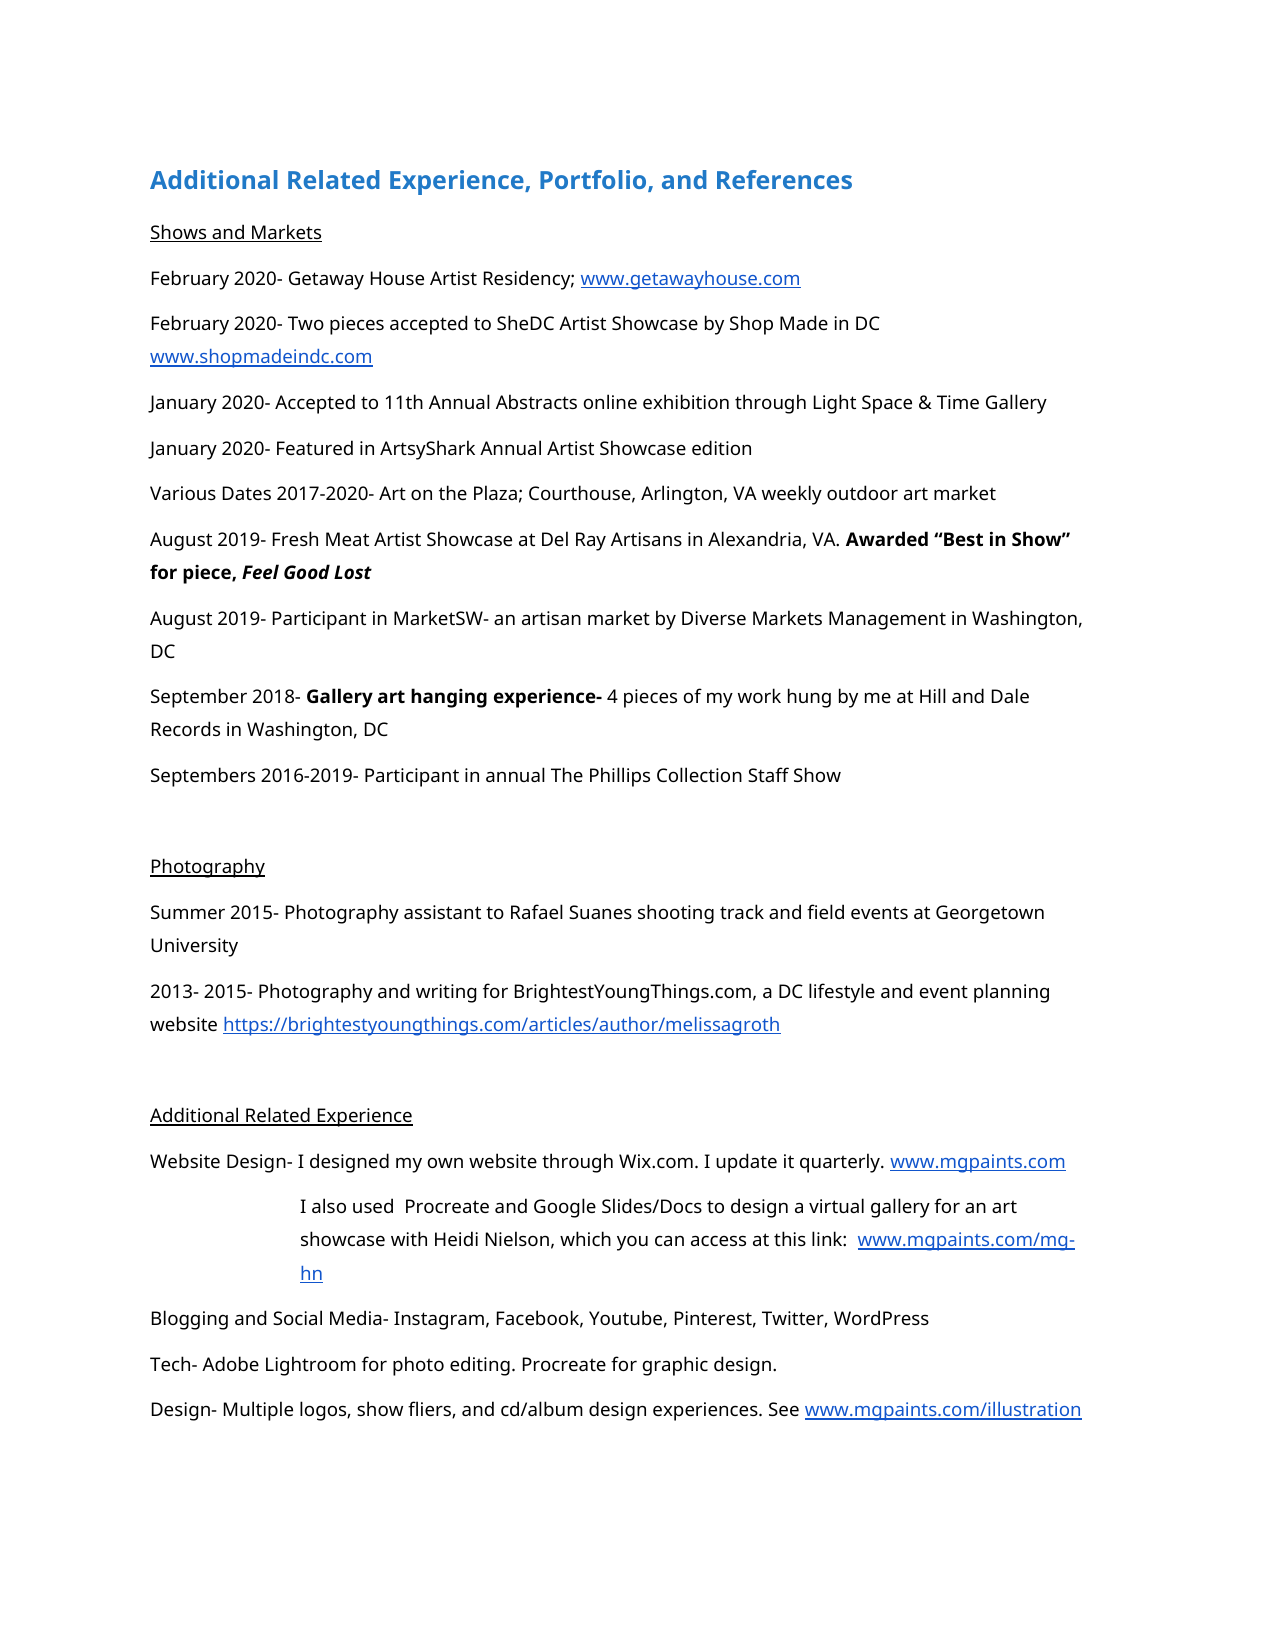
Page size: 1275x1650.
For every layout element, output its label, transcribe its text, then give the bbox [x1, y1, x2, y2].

text Additional Related Experience [150, 1102, 1094, 1128]
text August 2019- Fresh Meat Artist Showcase at Del Ray Artisans in Alexandria, VA. Awarded “Best in Show” for piece, Feel Good Lost [150, 526, 1094, 585]
text Blogging and Social Media- Instagram, Facebook, Youtube, Pinterest, Twitter, WordPress [150, 1306, 1094, 1331]
text Shows and Markets [150, 219, 1094, 245]
text Summer 2015- Photography assistant to Rafael Suanes shooting track and field events at Georgetown University [150, 899, 1094, 958]
text 2013- 2015- Photography and writing for BrightestYoungThings.com, a DC lifestyle and event planning website https://brightestyoungthings.com/articles/author/melissagroth [150, 978, 1094, 1037]
text Tech- Adobe Lightroom for photo editing. Procreate for graphic design. [150, 1351, 1094, 1377]
text Photography [150, 854, 1094, 879]
text Website Design- I designed my own website through Wix.com. I update it quarterly. www.mgpaints.com [150, 1148, 1094, 1173]
text September 2018- Gallery art hanging experience- 4 pieces of my work hung by me at Hill and Dale Records in Washington, DC [150, 684, 1094, 742]
text January 2020- Accepted to 11th Annual Abstracts online exhibition through Light Space & Time Gallery [150, 389, 1094, 415]
text January 2020- Featured in ArtsyShark Annual Artist Showcase edition [150, 435, 1094, 460]
text Additional Related Experience, Portfolio, and References [150, 162, 1094, 197]
text August 2019- Participant in MarketSW- an artisan market by Diverse Markets Management in Washington, DC [150, 605, 1094, 663]
text Design- Multiple logos, show fliers, and cd/album design experiences. See www.mgpaints.com/illustration [150, 1397, 1094, 1422]
text February 2020- Two pieces accepted to SheDC Artist Showcase by Shop Made in DC www.shopmadeindc.com [150, 311, 1094, 369]
text February 2020- Getaway House Artist Residency; www.getawayhouse.com [150, 265, 1094, 290]
text Septembers 2016-2019- Participant in annual The Phillips Collection Staff Show [150, 762, 1094, 788]
text I also used Procreate and Google Slides/Docs to design a virtual gallery for an art showcase with Heidi Nielson, which you can access at this link: www.mgpaints.com/mg-hn [300, 1194, 1094, 1285]
text Various Dates 2017-2020- Art on the Plaza; Courthouse, Arlington, VA weekly outdoor art market [150, 481, 1094, 506]
